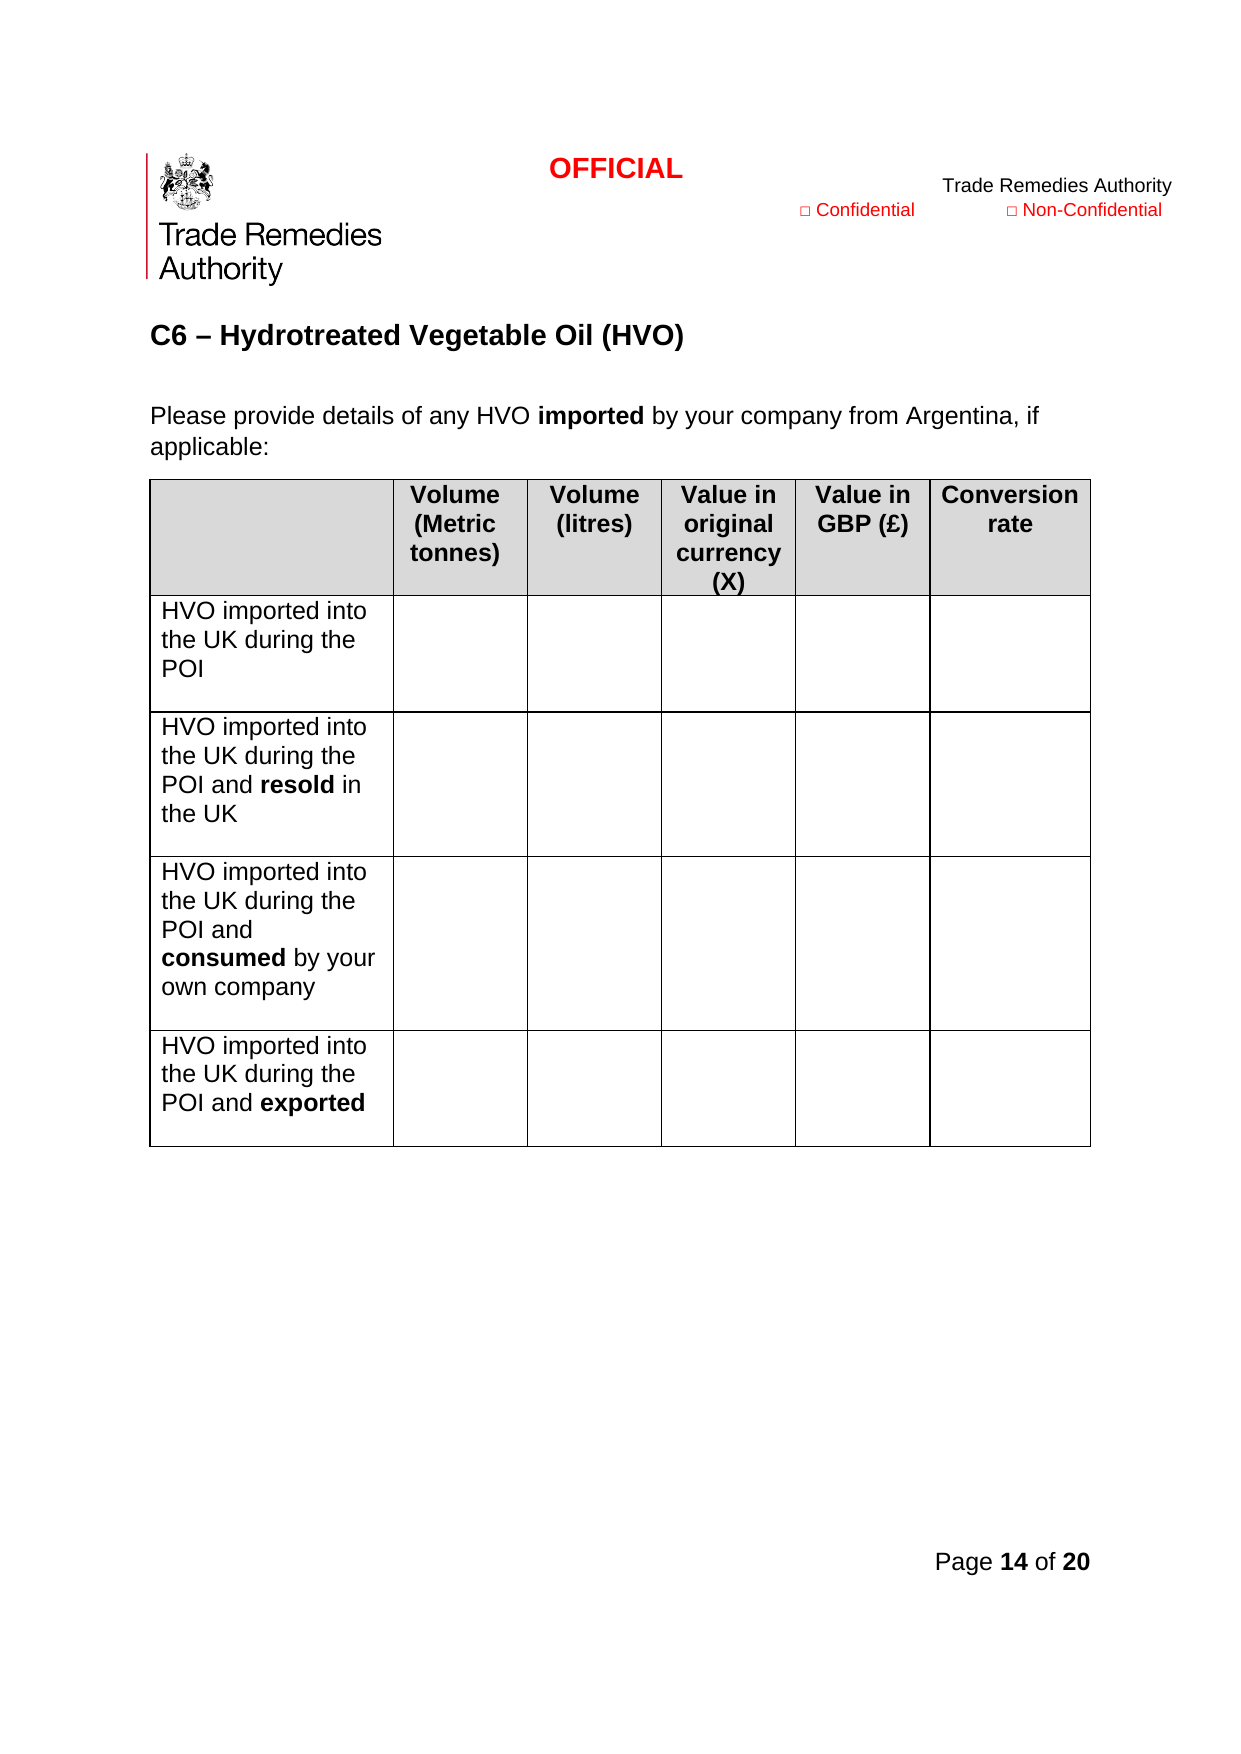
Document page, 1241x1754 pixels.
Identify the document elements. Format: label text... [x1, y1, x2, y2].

table_header Conversion rate [931, 480, 1090, 595]
table_cell HVO imported into the UK during the POI [151, 596, 393, 711]
table_cell [796, 1031, 929, 1146]
table_cell [796, 596, 929, 711]
table_cell [394, 596, 527, 711]
table_cell [528, 596, 661, 711]
table_cell [528, 1031, 661, 1146]
table_cell [394, 713, 527, 856]
table_cell HVO imported into the UK during the POI and resold in the UK [151, 713, 393, 856]
table_header Value in GBP (£) [796, 480, 929, 595]
table_cell [796, 713, 929, 856]
table_header Value in original currency (X) [662, 480, 795, 595]
table_cell HVO imported into the UK during the POI and exported [151, 1031, 393, 1146]
table_cell [528, 713, 661, 856]
table_cell [394, 857, 527, 1030]
table_header Volume (Metric tonnes) [394, 480, 527, 595]
table_cell [662, 713, 795, 856]
table_cell [394, 1031, 527, 1146]
table_cell [528, 857, 661, 1030]
subtitle C6 – Hydrotreated Vegetable Oil (HVO) [150, 318, 1090, 351]
table_cell [662, 596, 795, 711]
table_header [151, 480, 393, 595]
table_cell [931, 857, 1090, 1030]
table_cell HVO imported into the UK during the POI and consumed by your own company [151, 857, 393, 1030]
table_cell [931, 596, 1090, 711]
table_header Volume (litres) [528, 480, 661, 595]
text Please provide details of any HVO imported by your company from Argentina, if applicable: [150, 401, 1090, 461]
table_cell [796, 857, 929, 1030]
table_cell [662, 1031, 795, 1146]
table_cell [931, 1031, 1090, 1146]
table_cell [931, 713, 1090, 856]
table_cell [662, 857, 795, 1030]
